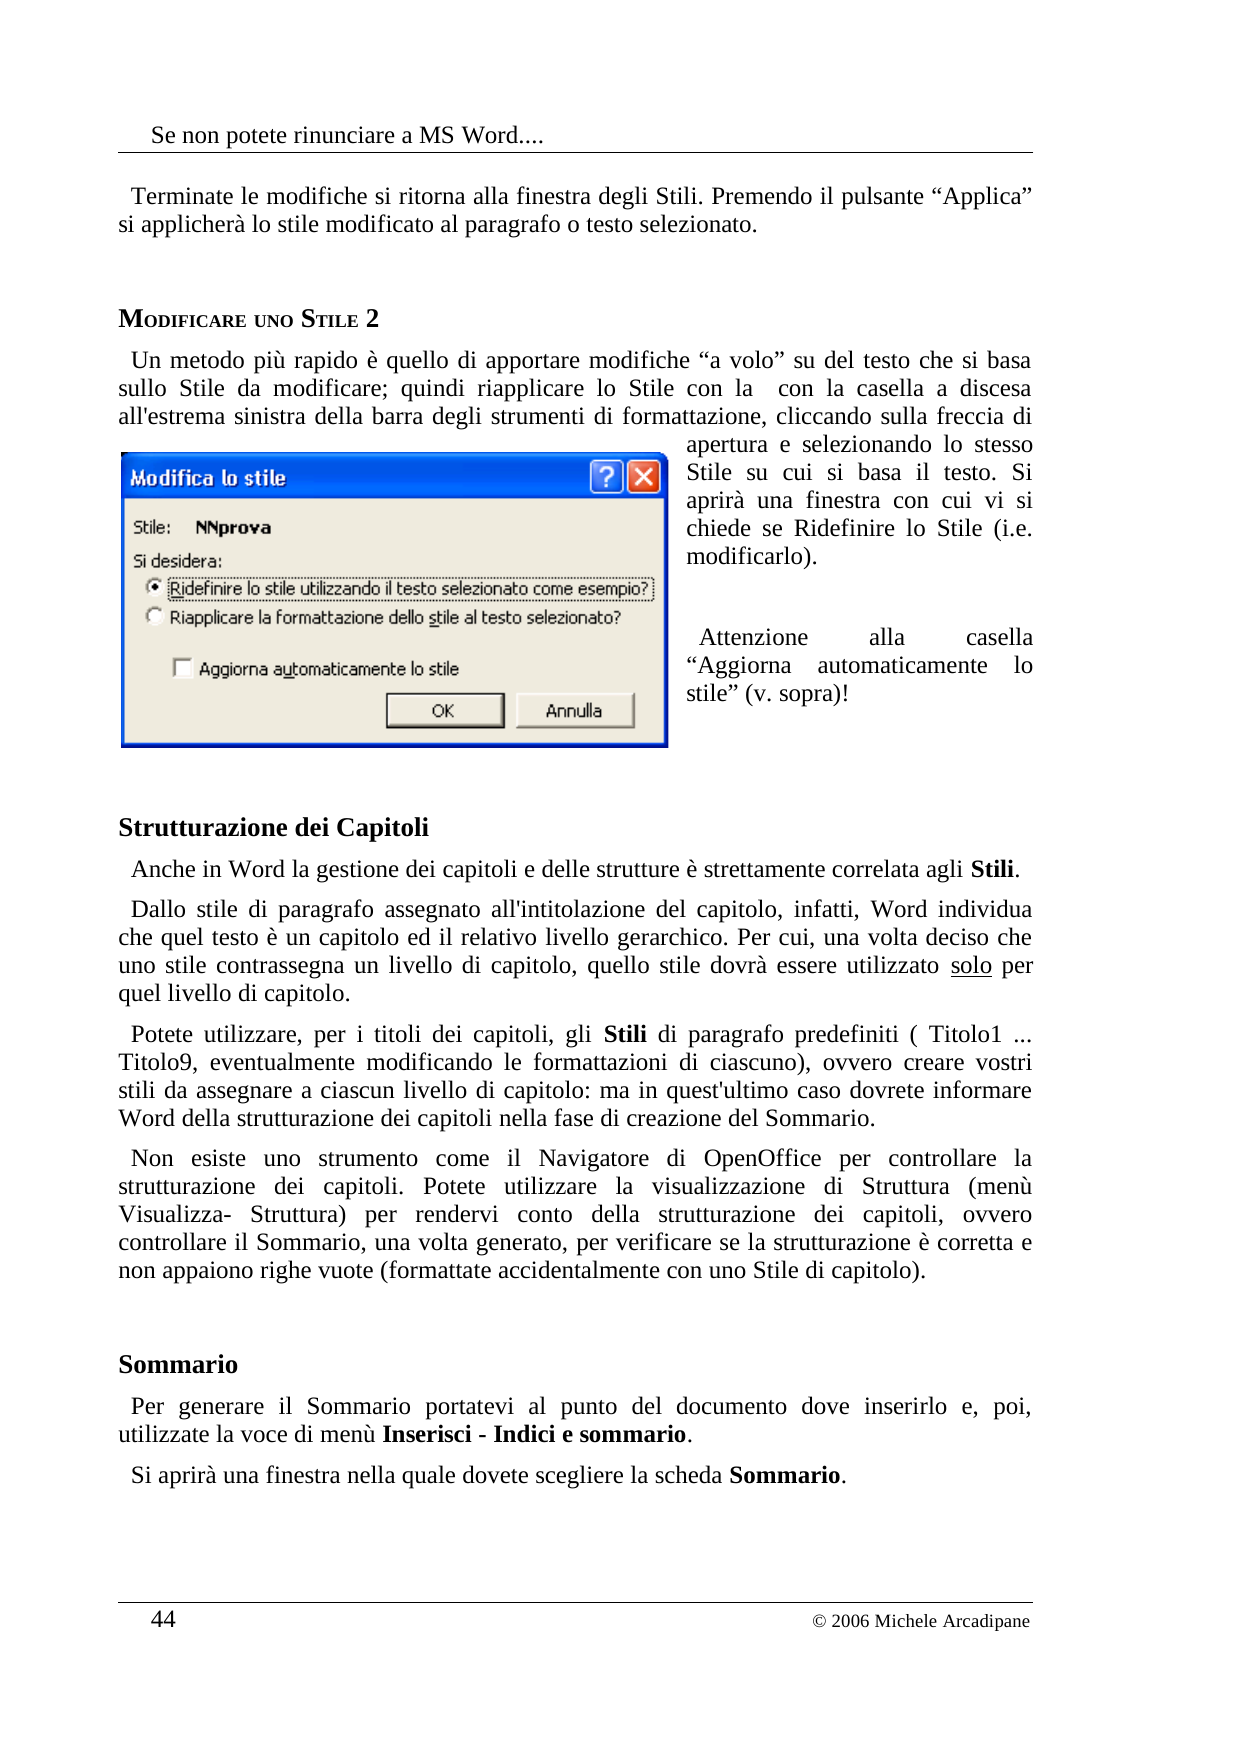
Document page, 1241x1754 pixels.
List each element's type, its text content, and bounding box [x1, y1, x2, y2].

subtitle Modificare uno Stile 2 [118, 303, 1033, 333]
subtitle Strutturazione dei Capitoli [118, 812, 1033, 842]
subtitle Sommario [118, 1350, 1033, 1380]
text Per generare il Sommario portatevi al punto del documento dove inserirlo e, poi, utilizzate la voce di menù Inserisci - Indici e sommario. [118, 1392, 1033, 1448]
text Un metodo più rapido è quello di apportare modifiche “a volo” su del testo che si basa sullo Stile da modificare; quindi riapplicare lo Stile con la con la casella a discesa all'estrema sinistra della barra degli strumenti di formattazione, cliccando sulla freccia di apertura e selezionando lo stesso Stile su cui si basa il testo. Si aprirà una finestra con cui vi si chiede se Ridefinire lo Stile (i.e. modificarlo). [118, 346, 1033, 570]
text Dallo stile di paragrafo assegnato all'intitolazione del capitolo, infatti, Word individua che quel testo è un capitolo ed il relativo livello gerarchico. Per cui, una volta deciso che uno stile contrassegna un livello di capitolo, quello stile dovrà essere utilizzato solo per quel livello di capitolo. [118, 895, 1033, 1007]
text Si aprirà una finestra nella quale dovete scegliere la scheda Sommario. [118, 1461, 1033, 1489]
text Anche in Word la gestione dei capitoli e delle strutture è strettamente correlata agli Stili. [118, 855, 1033, 883]
text Non esiste uno strumento come il Navigatore di OpenOffice per controllare la strutturazione dei capitoli. Potete utilizzare la visualizzazione di Struttura (menù Visualizza- Struttura) per rendervi conto della strutturazione dei capitoli, ovvero controllare il Sommario, una volta generato, per verificare se la strutturazione è corretta e non appaiono righe vuote (formattate accidentalmente con uno Stile di capitolo). [118, 1144, 1033, 1284]
text Potete utilizzare, per i titoli dei capitoli, gli Stili di paragrafo predefiniti ( Titolo1 ... Titolo9, eventualmente modificando le formattazioni di ciascuno), ovvero creare vostri stili da assegnare a ciascun livello di capitolo: ma in quest'ultimo caso dovrete informare Word della strutturazione dei capitoli nella fase di creazione del Sommario. [118, 1020, 1033, 1132]
text Attenzione alla casella “Aggiorna automaticamente lo stile” (v. sopra)! [669, 622, 1033, 707]
text Terminate le modifiche si ritorna alla finestra degli Stili. Premendo il pulsante “Applica” si applicherà lo stile modificato al paragrafo o testo selezionato. [118, 182, 1033, 238]
